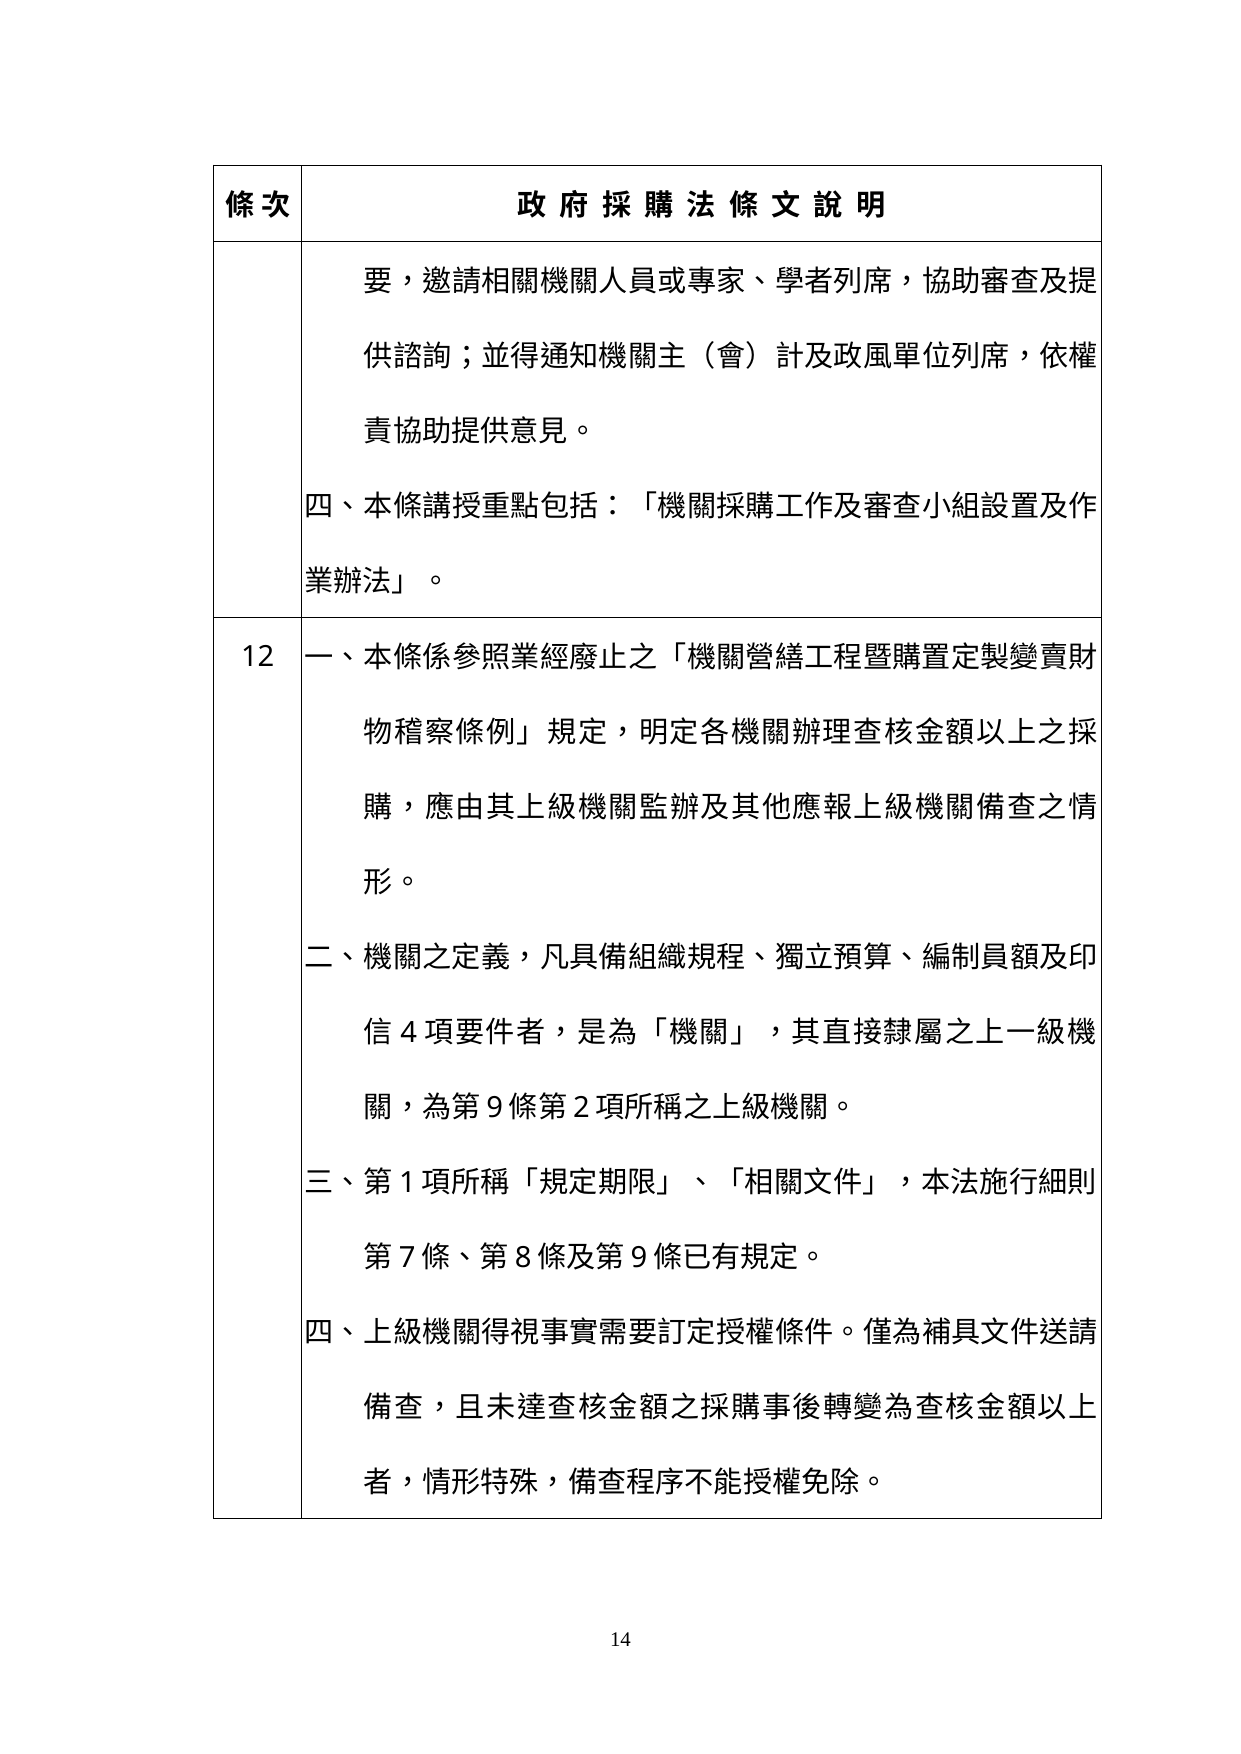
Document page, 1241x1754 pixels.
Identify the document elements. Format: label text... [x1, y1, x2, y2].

table_cell 12 [214, 618, 301, 1518]
table_header 條 次 [214, 166, 301, 241]
table_cell [214, 242, 301, 617]
table_header 政 府 採 購 法 條 文 說 明 [302, 166, 1101, 241]
table_cell 本條係參照業經廢止之「機關營繕工程暨購置定製變賣財物稽察條例」規定，明定各機關辦理查核金額以上之採購，應由其上級機關監辦及其他應報上級機關備查之情形。 機關之定義，凡具備組織規程、獨立預算、編制員額及印信4項要件者，是為「機關」，其直接隸屬之上一級機關，為第9條第2項所稱之上級機關。 第1項所稱「規定期限」、「相關文件」，本法施行細則第7條、第8條及第9條已有規定。 上級機關得視事實需要訂定授權條件。僅為補具文件送請備查，且未達查核金額之採購事後轉變為查核金額以上者，情形特殊，備查程序不能授權免除。 上級機關執行監辦之單位，係指業務單位抑或會計單位，應由上級機關之首長或其授權人員決定。 查核金額之額度為：工程、財物採購為新臺幣5,000萬元，勞務採購為新臺幣1,000萬元。 本條講授內容包括「政府採購法規定須報上級機關核准核定同意備查事項上級機關權責一覽表」、「採購契約變更或加減價核准監辦備查規定一覽表」。 [302, 618, 1101, 1518]
table_cell 要，邀請相關機關人員或專家、學者列席，協助審查及提供諮詢；並得通知機關主（會）計及政風單位列席，依權責協助提供意見。 本條講授重點包括：「機關採購工作及審查小組設置及作業辦法」。 [302, 242, 1101, 617]
